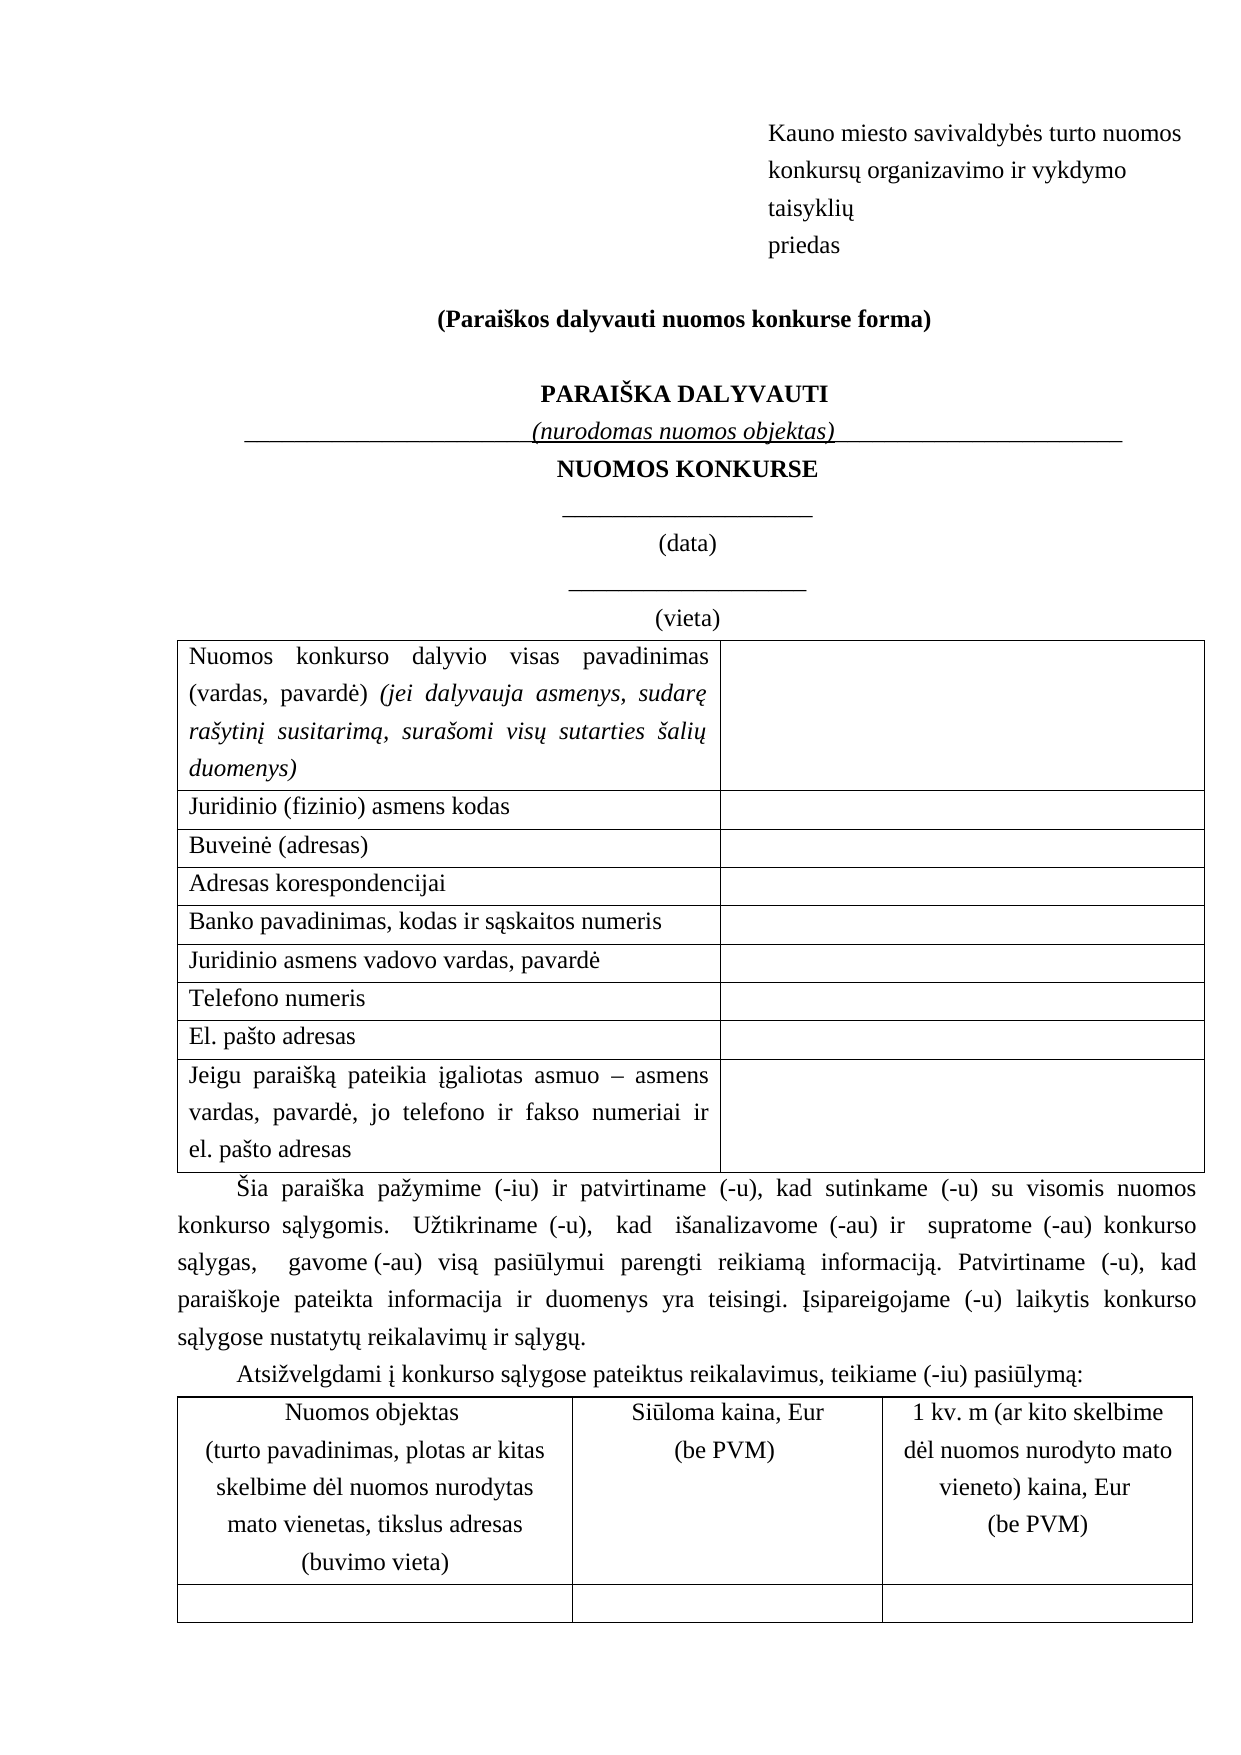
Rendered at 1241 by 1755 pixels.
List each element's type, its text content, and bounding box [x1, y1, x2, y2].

table_cell [721, 983, 1204, 1020]
text Atsižvelgdami į konkurso sąlygose pateiktus reikalavimus, teikiame (-iu) pasiūlymą: [177, 1359, 1198, 1388]
table_header Siūloma kaina, Eur (be PVM) [573, 1398, 882, 1584]
table_cell [178, 1585, 572, 1622]
text ___________________ [177, 566, 1198, 594]
table_cell Adresas korespondencijai [178, 868, 720, 905]
text PAraiška DALYVAUTI [177, 379, 1198, 408]
text _______________________(nurodomas nuomos objektas)_______________________ [177, 416, 1198, 445]
table_cell Telefono numeris [178, 983, 720, 1020]
table_cell [721, 1021, 1204, 1059]
text Šia paraiška pažymime (-iu) ir patvirtiname (-u), kad sutinkame (-u) su visomis nuomos konkurso sąlygomis. Užtikriname (-u), kad išanalizavome (-au) ir supratome (-au) konkurso sąlygas, gavome (-au) visą pasiūlymui parengti reikiamą informaciją. Patvirtiname (-u), kad paraiškoje pateikta informacija ir duomenys yra teisingi. Įsipareigojame (-u) laikytis konkurso sąlygose nustatytų reikalavimų ir sąlygų. [177, 1173, 1198, 1351]
text priedas [768, 230, 1198, 259]
table_cell El. pašto adresas [178, 1021, 720, 1059]
table_cell Juridinio (fizinio) asmens kodas [178, 791, 720, 829]
table_cell [721, 1060, 1204, 1172]
text Kauno miesto savivaldybės turto nuomos konkursų organizavimo ir vykdymo taisyklių [768, 118, 1198, 221]
table_cell [883, 1585, 1192, 1622]
text (data) [177, 528, 1198, 557]
text (Paraiškos dalyvauti nuomos konkurse forma) [177, 304, 1198, 333]
table_header Nuomos konkurso dalyvio visas pavadinimas (vardas, pavardė) (jei dalyvauja asmenys, sudarę rašytinį susitarimą, surašomi visų sutarties šalių duomenys) [178, 641, 720, 790]
table_header [721, 641, 1204, 790]
table_cell Buveinė (adresas) [178, 830, 720, 867]
table_cell [573, 1585, 882, 1622]
table_header 1 kv. m (ar kito skelbime dėl nuomos nurodyto mato vieneto) kaina, Eur (be PVM) [883, 1398, 1192, 1584]
text nuomos konkursE [177, 454, 1198, 482]
table_cell [721, 830, 1204, 867]
table_cell [721, 868, 1204, 905]
table_cell Banko pavadinimas, kodas ir sąskaitos numeris [178, 906, 720, 944]
table_cell [721, 791, 1204, 829]
table_cell Jeigu paraišką pateikia įgaliotas asmuo – asmens vardas, pavardė, jo telefono ir fakso numeriai ir el. pašto adresas [178, 1060, 720, 1172]
text (vieta) [177, 603, 1198, 632]
table_cell Juridinio asmens vadovo vardas, pavardė [178, 945, 720, 982]
text ____________________ [177, 491, 1198, 520]
table_cell [721, 906, 1204, 944]
table_header Nuomos objektas (turto pavadinimas, plotas ar kitas skelbime dėl nuomos nurodytas mato vienetas, tikslus adresas (buvimo vieta) [178, 1398, 572, 1584]
table_cell [721, 945, 1204, 982]
